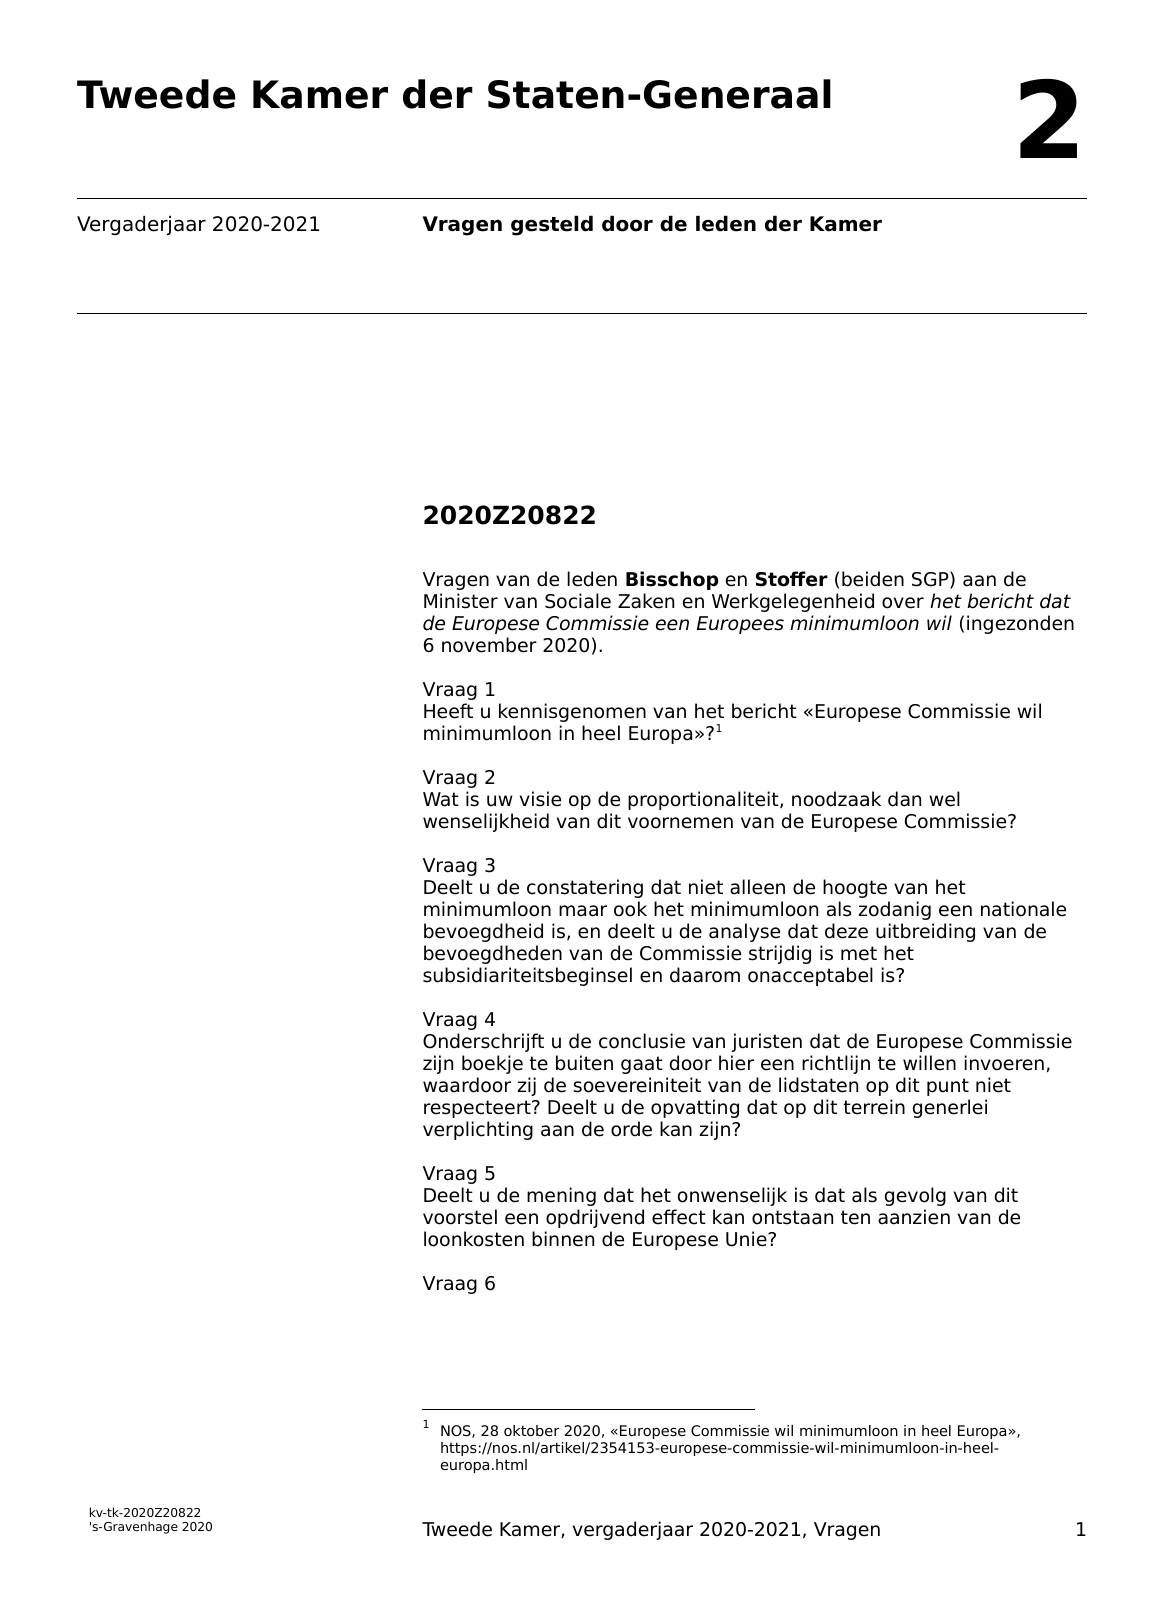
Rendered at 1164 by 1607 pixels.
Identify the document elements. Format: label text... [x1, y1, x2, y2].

text kv-tk-2020Z20822 [88, 1506, 323, 1520]
text 2020Z20822 [422, 501, 1087, 531]
table_header 2 [886, 59, 1087, 198]
text Heeft u kennisgenomen van het bericht «Europese Commissie wil minimumloon in heel Europa»? [422, 701, 1087, 745]
text Deelt u de mening dat het onwenselijk is dat als gevolg van dit voorstel een opdrijvend effect kan ontstaan ten aanzien van de loonkosten binnen de Europese Unie? [422, 1185, 1087, 1251]
table_cell Vergaderjaar 2020-2021 [77, 199, 422, 313]
table_cell Vragen gesteld door de leden der Kamer [422, 199, 1087, 313]
text Wat is uw visie op de proportionaliteit, noodzaak dan wel wenselijkheid van dit voornemen van de Europese Commissie? [422, 789, 1087, 833]
text Vraag 1 [422, 679, 1087, 701]
text 's-Gravenhage 2020 [88, 1520, 323, 1534]
table_header Tweede Kamer der Staten-Generaal [77, 59, 886, 198]
text NOS, 28 oktober 2020, «Europese Commissie wil minimumloon in heel Europa», https://nos.nl/artikel/2354153-europese-commissie-wil-minimumloon-in-heel-europa.html [422, 1418, 1087, 1474]
text Vraag 4 [422, 1009, 1087, 1031]
text Vraag 3 [422, 855, 1087, 877]
text Vragen van de leden Bisschop en Stoffer (beiden SGP) aan de Minister van Sociale Zaken en Werkgelegenheid over het bericht dat de Europese Commissie een Europees minimumloon wil (ingezonden 6 november 2020). [422, 569, 1087, 657]
text Vraag 5 [422, 1163, 1087, 1185]
text Onderschrijft u de conclusie van juristen dat de Europese Commissie zijn boekje te buiten gaat door hier een richtlijn te willen invoeren, waardoor zij de soevereiniteit van de lidstaten op dit punt niet respecteert? Deelt u de opvatting dat op dit terrein generlei verplichting aan de orde kan zijn? [422, 1031, 1087, 1141]
text Vraag 6 [422, 1273, 1087, 1295]
text Deelt u de constatering dat niet alleen de hoogte van het minimumloon maar ook het minimumloon als zodanig een nationale bevoegdheid is, en deelt u de analyse dat deze uitbreiding van de bevoegdheden van de Commissie strijdig is met het subsidiariteitsbeginsel en daarom onacceptabel is? [422, 877, 1087, 987]
text Vraag 2 [422, 767, 1087, 789]
